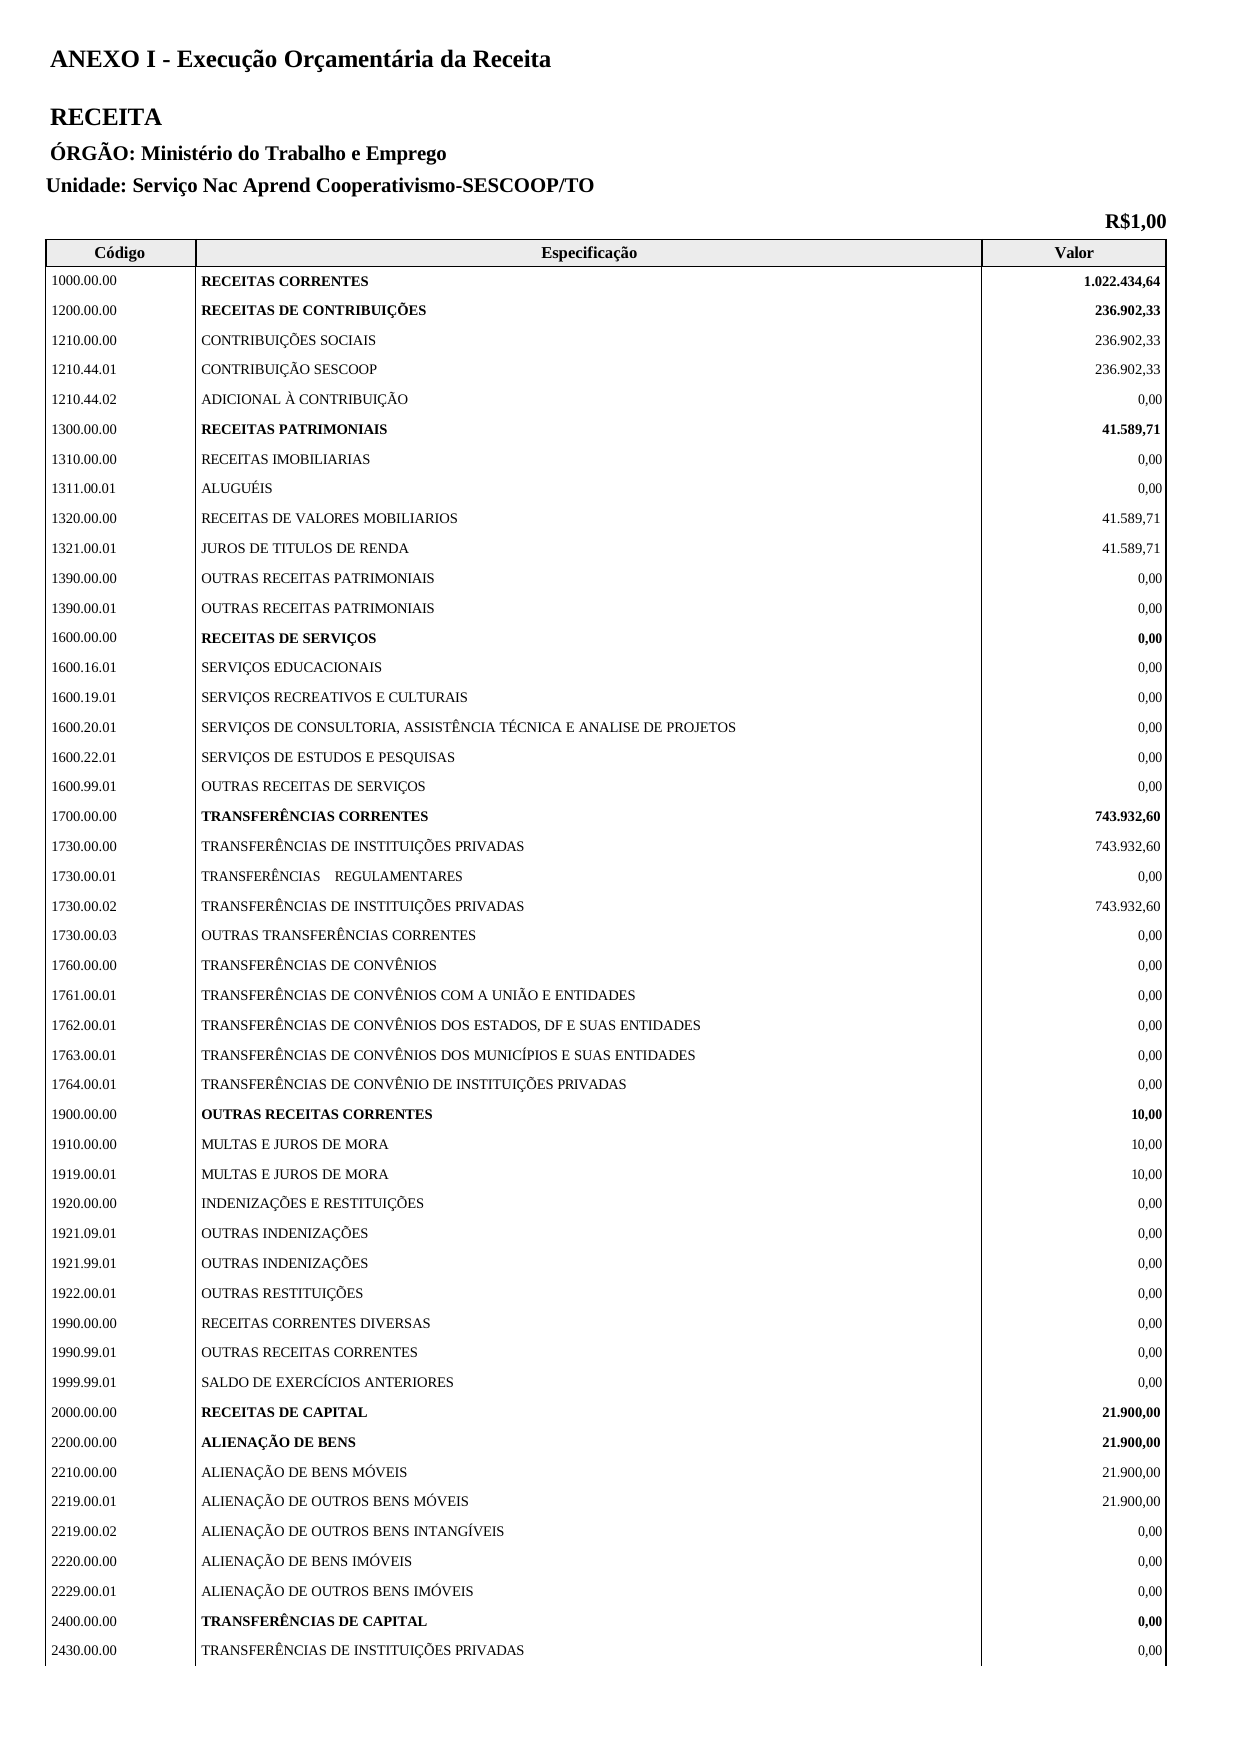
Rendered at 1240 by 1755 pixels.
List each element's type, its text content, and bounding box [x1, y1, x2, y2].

table_cell 1.022.434,64 [982, 267, 1165, 296]
table_cell 1990.00.00 [46, 1309, 195, 1338]
table_cell 1763.00.01 [46, 1041, 195, 1070]
table_cell ALIENAÇÃO DE OUTROS BENS IMÓVEIS [196, 1577, 981, 1607]
table_cell RECEITAS CORRENTES [196, 267, 981, 296]
table_cell 1600.99.01 [46, 773, 195, 802]
table_cell 1730.00.00 [46, 832, 195, 862]
table_cell SALDO DE EXERCÍCIOS ANTERIORES [196, 1368, 981, 1398]
table_cell 1921.99.01 [46, 1249, 195, 1279]
table_cell 0,00 [982, 1607, 1165, 1637]
table_cell 0,00 [982, 385, 1165, 415]
table_cell SERVIÇOS RECREATIVOS E CULTURAIS [196, 683, 981, 713]
table_cell 1922.00.01 [46, 1279, 195, 1309]
table_cell 0,00 [982, 1011, 1165, 1041]
table_cell 0,00 [982, 951, 1165, 981]
table_cell 1300.00.00 [46, 415, 195, 445]
table_cell TRANSFERÊNCIAS DE CAPITAL [196, 1607, 981, 1637]
table_cell ALIENAÇÃO DE BENS [196, 1428, 981, 1458]
table_cell 1600.16.01 [46, 654, 195, 683]
table_cell 0,00 [982, 564, 1165, 594]
table_cell 236.902,33 [982, 355, 1165, 385]
table_cell 2220.00.00 [46, 1547, 195, 1577]
table_cell OUTRAS INDENIZAÇÕES [196, 1249, 981, 1279]
table_cell TRANSFERÊNCIAS CORRENTES [196, 802, 981, 832]
table_cell ALIENAÇÃO DE OUTROS BENS INTANGÍVEIS [196, 1517, 981, 1547]
table_cell 2400.00.00 [46, 1607, 195, 1637]
table_cell 1730.00.01 [46, 862, 195, 892]
table_cell 1910.00.00 [46, 1130, 195, 1160]
table_cell SERVIÇOS DE CONSULTORIA, ASSISTÊNCIA TÉCNICA E ANALISE DE PROJETOS [196, 713, 981, 743]
table_cell CONTRIBUIÇÃO SESCOOP [196, 355, 981, 385]
table_cell 1210.00.00 [46, 326, 195, 355]
table_cell TRANSFERÊNCIAS DE CONVÊNIOS DOS MUNICÍPIOS E SUAS ENTIDADES [196, 1041, 981, 1070]
table_cell ALIENAÇÃO DE OUTROS BENS MÓVEIS [196, 1488, 981, 1517]
table_cell 1200.00.00 [46, 296, 195, 326]
table_cell 0,00 [982, 1517, 1165, 1547]
table_cell RECEITAS DE CAPITAL [196, 1398, 981, 1428]
table_cell 0,00 [982, 1249, 1165, 1279]
table_cell 1311.00.01 [46, 475, 195, 504]
table_cell OUTRAS RECEITAS PATRIMONIAIS [196, 564, 981, 594]
table_cell 1761.00.01 [46, 981, 195, 1011]
table_cell RECEITAS DE CONTRIBUIÇÕES [196, 296, 981, 326]
table_cell RECEITAS DE VALORES MOBILIARIOS [196, 504, 981, 534]
table_cell 1210.44.02 [46, 385, 195, 415]
table_cell RECEITAS PATRIMONIAIS [196, 415, 981, 445]
table_cell ADICIONAL À CONTRIBUIÇÃO [196, 385, 981, 415]
table_cell CONTRIBUIÇÕES SOCIAIS [196, 326, 981, 355]
table_cell 1210.44.01 [46, 355, 195, 385]
table_cell 10,00 [982, 1100, 1165, 1130]
table_cell 0,00 [982, 1279, 1165, 1309]
table_cell 21.900,00 [982, 1428, 1165, 1458]
table_cell 41.589,71 [982, 534, 1165, 564]
table_cell JUROS DE TITULOS DE RENDA [196, 534, 981, 564]
table_cell 1990.99.01 [46, 1339, 195, 1368]
table_cell 743.932,60 [982, 832, 1165, 862]
table_cell 1760.00.00 [46, 951, 195, 981]
table_cell OUTRAS RECEITAS CORRENTES [196, 1100, 981, 1130]
table_cell 0,00 [982, 1547, 1165, 1577]
table_cell 0,00 [982, 624, 1165, 653]
table_cell 1900.00.00 [46, 1100, 195, 1130]
table_cell 0,00 [982, 921, 1165, 951]
table_cell 1762.00.01 [46, 1011, 195, 1041]
table_cell 2000.00.00 [46, 1398, 195, 1428]
table_cell 1921.09.01 [46, 1219, 195, 1249]
table_cell 1920.00.00 [46, 1190, 195, 1219]
table_header Código [47, 240, 195, 266]
table_cell 1600.00.00 [46, 624, 195, 653]
table_cell 0,00 [982, 1637, 1165, 1666]
table_cell 1600.22.01 [46, 743, 195, 772]
table_cell MULTAS E JUROS DE MORA [196, 1160, 981, 1189]
table_cell 0,00 [982, 1219, 1165, 1249]
table_cell 1764.00.01 [46, 1070, 195, 1100]
table_cell 0,00 [982, 445, 1165, 474]
table_cell 2210.00.00 [46, 1458, 195, 1487]
table_cell 236.902,33 [982, 326, 1165, 355]
table_cell 0,00 [982, 1339, 1165, 1368]
table_cell 1000.00.00 [46, 267, 195, 296]
table_header Valor [983, 240, 1165, 266]
table_cell 0,00 [982, 773, 1165, 802]
table_cell TRANSFERÊNCIAS DE CONVÊNIOS DOS ESTADOS, DF E SUAS ENTIDADES [196, 1011, 981, 1041]
table_cell 10,00 [982, 1160, 1165, 1189]
table_cell 1320.00.00 [46, 504, 195, 534]
table_cell 2430.00.00 [46, 1637, 195, 1666]
table_cell 1321.00.01 [46, 534, 195, 564]
table_cell 0,00 [982, 683, 1165, 713]
table_cell OUTRAS RECEITAS PATRIMONIAIS [196, 594, 981, 623]
table_cell 0,00 [982, 743, 1165, 772]
table_cell 0,00 [982, 862, 1165, 892]
table_cell TRANSFERÊNCIAS DE INSTITUIÇÕES PRIVADAS [196, 832, 981, 862]
table_cell 1600.19.01 [46, 683, 195, 713]
table_cell OUTRAS RECEITAS CORRENTES [196, 1339, 981, 1368]
table_cell 0,00 [982, 713, 1165, 743]
table_cell ALIENAÇÃO DE BENS MÓVEIS [196, 1458, 981, 1487]
table_cell 1700.00.00 [46, 802, 195, 832]
table_cell 0,00 [982, 1070, 1165, 1100]
table_cell 0,00 [982, 1577, 1165, 1607]
table_cell TRANSFERÊNCIAS DE CONVÊNIOS [196, 951, 981, 981]
table_cell 41.589,71 [982, 415, 1165, 445]
table_cell ALUGUÉIS [196, 475, 981, 504]
table_cell 1919.00.01 [46, 1160, 195, 1189]
table_cell OUTRAS TRANSFERÊNCIAS CORRENTES [196, 921, 981, 951]
table_cell TRANSFERÊNCIAS DE CONVÊNIO DE INSTITUIÇÕES PRIVADAS [196, 1070, 981, 1100]
table_cell 21.900,00 [982, 1458, 1165, 1487]
table_cell INDENIZAÇÕES E RESTITUIÇÕES [196, 1190, 981, 1219]
table_cell SERVIÇOS EDUCACIONAIS [196, 654, 981, 683]
table_cell 743.932,60 [982, 892, 1165, 921]
table_cell 2219.00.01 [46, 1488, 195, 1517]
table_cell 1999.99.01 [46, 1368, 195, 1398]
table_cell 0,00 [982, 594, 1165, 623]
table_cell ALIENAÇÃO DE BENS IMÓVEIS [196, 1547, 981, 1577]
table_cell 2219.00.02 [46, 1517, 195, 1547]
table_cell OUTRAS RESTITUIÇÕES [196, 1279, 981, 1309]
table_cell MULTAS E JUROS DE MORA [196, 1130, 981, 1160]
table_cell 21.900,00 [982, 1488, 1165, 1517]
table_cell 0,00 [982, 475, 1165, 504]
table_cell 1390.00.01 [46, 594, 195, 623]
table_cell SERVIÇOS DE ESTUDOS E PESQUISAS [196, 743, 981, 772]
table_cell 743.932,60 [982, 802, 1165, 832]
table_cell 0,00 [982, 654, 1165, 683]
table_cell 0,00 [982, 981, 1165, 1011]
table_header Especificação [197, 240, 981, 266]
table_cell 1730.00.03 [46, 921, 195, 951]
table_cell TRANSFERÊNCIAS DE INSTITUIÇÕES PRIVADAS [196, 1637, 981, 1666]
table_cell 21.900,00 [982, 1398, 1165, 1428]
table_cell 1390.00.00 [46, 564, 195, 594]
table_cell 2200.00.00 [46, 1428, 195, 1458]
table_cell 1310.00.00 [46, 445, 195, 474]
table_cell 1730.00.02 [46, 892, 195, 921]
table_cell OUTRAS INDENIZAÇÕES [196, 1219, 981, 1249]
table_cell 0,00 [982, 1368, 1165, 1398]
table_cell 1600.20.01 [46, 713, 195, 743]
table_cell 10,00 [982, 1130, 1165, 1160]
table_cell RECEITAS CORRENTES DIVERSAS [196, 1309, 981, 1338]
table_cell RECEITAS DE SERVIÇOS [196, 624, 981, 653]
table_cell 0,00 [982, 1041, 1165, 1070]
table_cell 2229.00.01 [46, 1577, 195, 1607]
table_cell 41.589,71 [982, 504, 1165, 534]
table_cell TRANSFERÊNCIAS DE INSTITUIÇÕES PRIVADAS [196, 892, 981, 921]
table_cell OUTRAS RECEITAS DE SERVIÇOS [196, 773, 981, 802]
table_cell TRANSFERÊNCIAS DE CONVÊNIOS COM A UNIÃO E ENTIDADES [196, 981, 981, 1011]
table_cell 0,00 [982, 1190, 1165, 1219]
table_cell RECEITAS IMOBILIARIAS [196, 445, 981, 474]
table_cell 0,00 [982, 1309, 1165, 1338]
table_cell 236.902,33 [982, 296, 1165, 326]
table_cell TRANSFERÊNCIAS REGULAMENTARES [196, 862, 981, 892]
